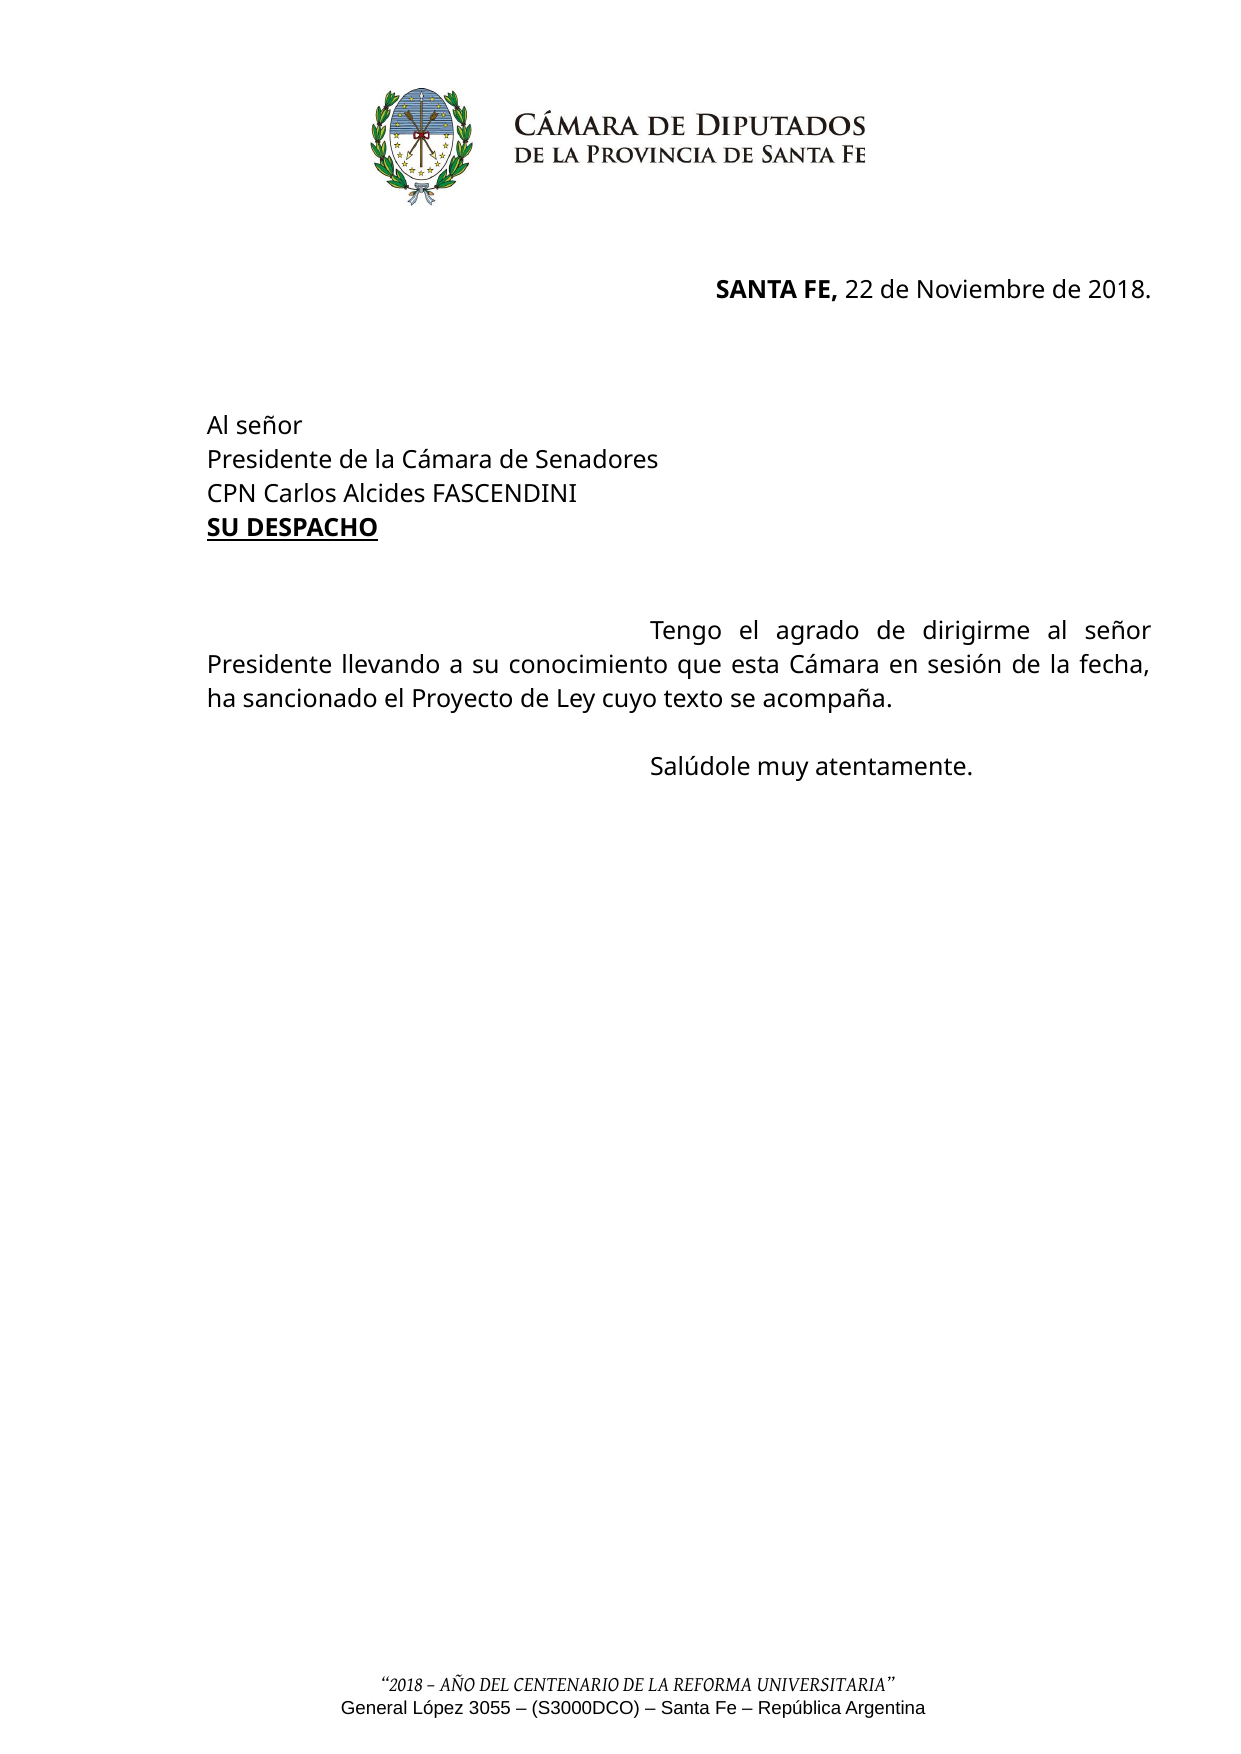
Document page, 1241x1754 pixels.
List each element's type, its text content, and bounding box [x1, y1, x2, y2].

text SU DESPACHO [207, 510, 1152, 544]
text Presidente de la Cámara de Senadores [207, 442, 1152, 476]
text CPN Carlos Alcides FASCENDINI [207, 476, 1152, 510]
text Tengo el agrado de dirigirme al señor Presidente llevando a su conocimiento que esta Cámara en sesión de la fecha, ha sancionado el Proyecto de Ley cuyo texto se acompaña. [207, 612, 1152, 714]
text SANTA FE, 22 de Noviembre de 2018. [207, 272, 1152, 306]
text Salúdole muy atentamente. [207, 748, 1152, 783]
text Al señor [207, 408, 1152, 442]
picture [370, 88, 866, 210]
